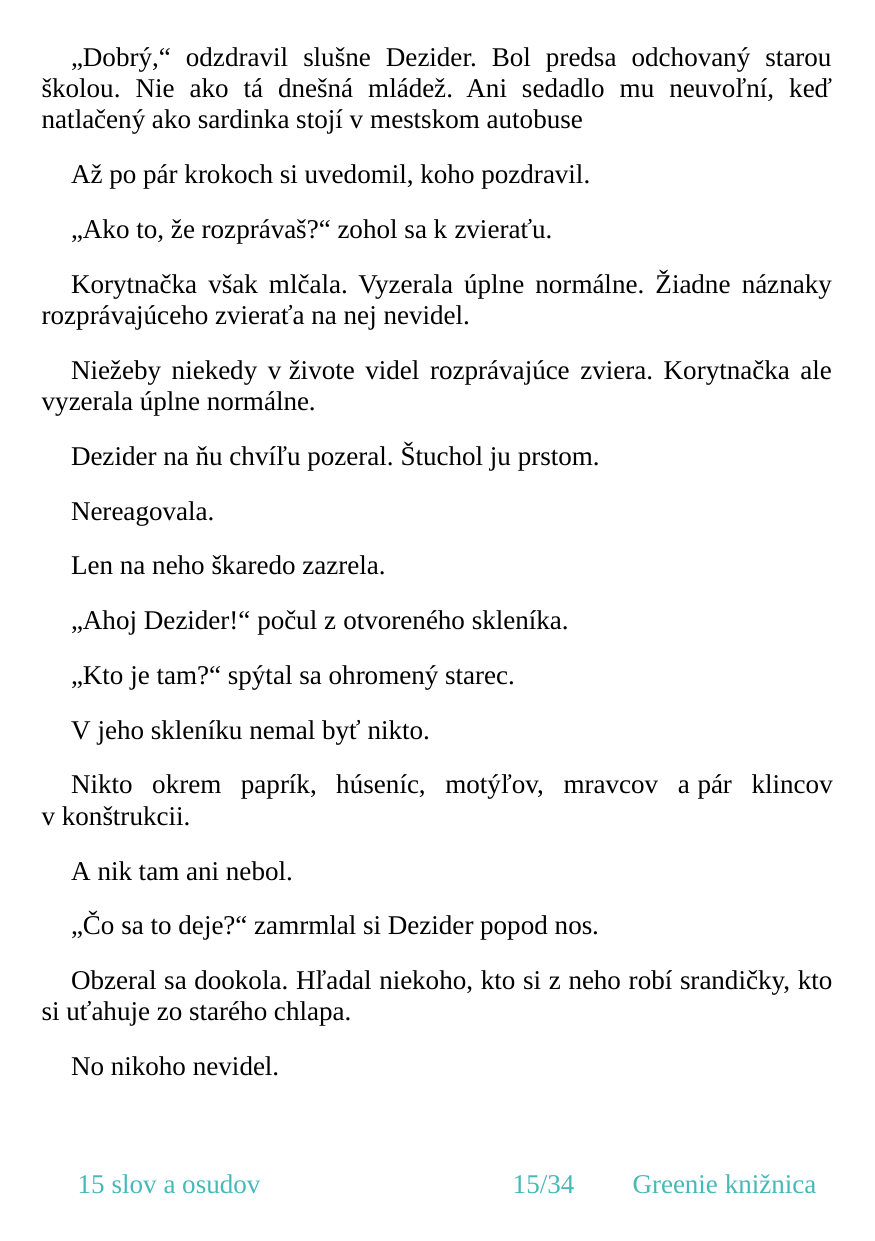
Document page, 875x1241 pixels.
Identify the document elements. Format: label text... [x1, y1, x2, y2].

text Dezider na ňu chvíľu pozeral. Štuchol ju prstom. [41, 440, 833, 471]
text Nereagovala. [41, 495, 833, 526]
text Nikto okrem paprík, húseníc, motýľov, mravcov a pár klincov v konštrukcii. [41, 769, 833, 831]
text No nikoho nevidel. [41, 1050, 833, 1081]
text Až po pár krokoch si uvedomil, koho pozdravil. [41, 158, 833, 189]
text Korytnačka však mlčala. Vyzerala úplne normálne. Žiadne náznaky rozprávajúceho zvieraťa na nej nevidel. [41, 268, 833, 330]
text Len na neho škaredo zazrela. [41, 549, 833, 581]
text Niežeby niekedy v živote videl rozprávajúce zviera. Korytnačka ale vyzerala úplne normálne. [41, 354, 833, 416]
text „Dobrý,“ odzdravil slušne Dezider. Bol predsa odchovaný starou školou. Nie ako tá dnešná mládež. Ani sedadlo mu neuvoľní, keď natlačený ako sardinka stojí v mestskom autobuse [41, 41, 833, 135]
text „Kto je tam?“ spýtal sa ohromený starec. [41, 659, 833, 690]
text „Čo sa to deje?“ zamrmlal si Dezider popod nos. [41, 909, 833, 941]
text „Ahoj Dezider!“ počul z otvoreného skleníka. [41, 604, 833, 635]
text A nik tam ani nebol. [41, 854, 833, 886]
text Obzeral sa dookola. Hľadal niekoho, kto si z neho robí srandičky, kto si uťahuje zo starého chlapa. [41, 964, 833, 1026]
text „Ako to, že rozprávaš?“ zohol sa k zvieraťu. [41, 213, 833, 244]
text V jeho skleníku nemal byť nikto. [41, 714, 833, 745]
